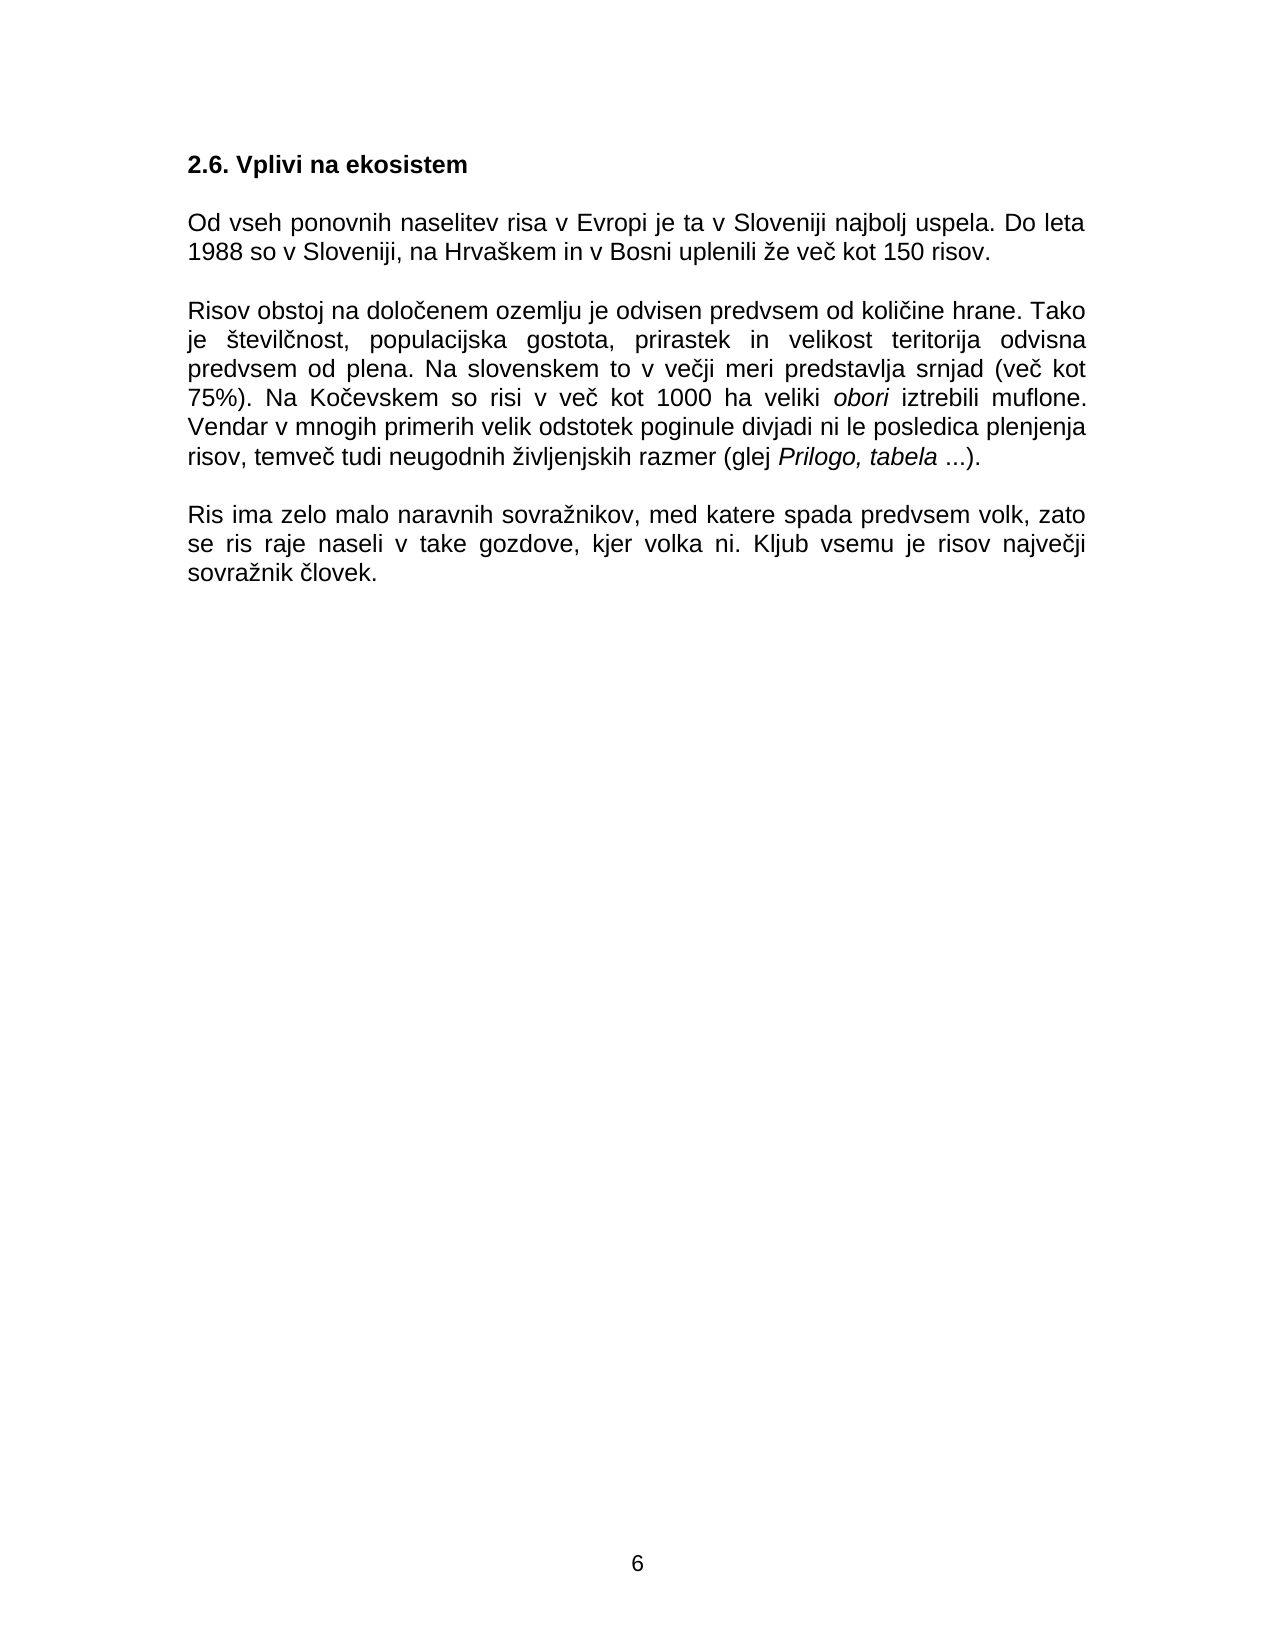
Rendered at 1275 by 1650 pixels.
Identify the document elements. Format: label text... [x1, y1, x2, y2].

text Ris ima zelo malo naravnih sovražnikov, med katere spada predvsem volk, zato se ris raje naseli v take gozdove, kjer volka ni. Kljub vsemu je risov največji sovražnik človek. [187, 500, 1087, 587]
text 2.6. Vplivi na ekosistem [187, 150, 1087, 179]
text Od vseh ponovnih naselitev risa v Evropi je ta v Sloveniji najbolj uspela. Do leta 1988 so v Sloveniji, na Hrvaškem in v Bosni uplenili že več kot 150 risov. [187, 208, 1087, 267]
text Risov obstoj na določenem ozemlju je odvisen predvsem od količine hrane. Tako je številčnost, populacijska gostota, prirastek in velikost teritorija odvisna predvsem od plena. Na slovenskem to v večji meri predstavlja srnjad (več kot 75%). Na Kočevskem so risi v več kot 1000 ha veliki obori iztrebili muflone. Vendar v mnogih primerih velik odstotek poginule divjadi ni le posledica plenjenja risov, temveč tudi neugodnih življenjskih razmer (glej Prilogo, tabela ...). [187, 296, 1087, 471]
